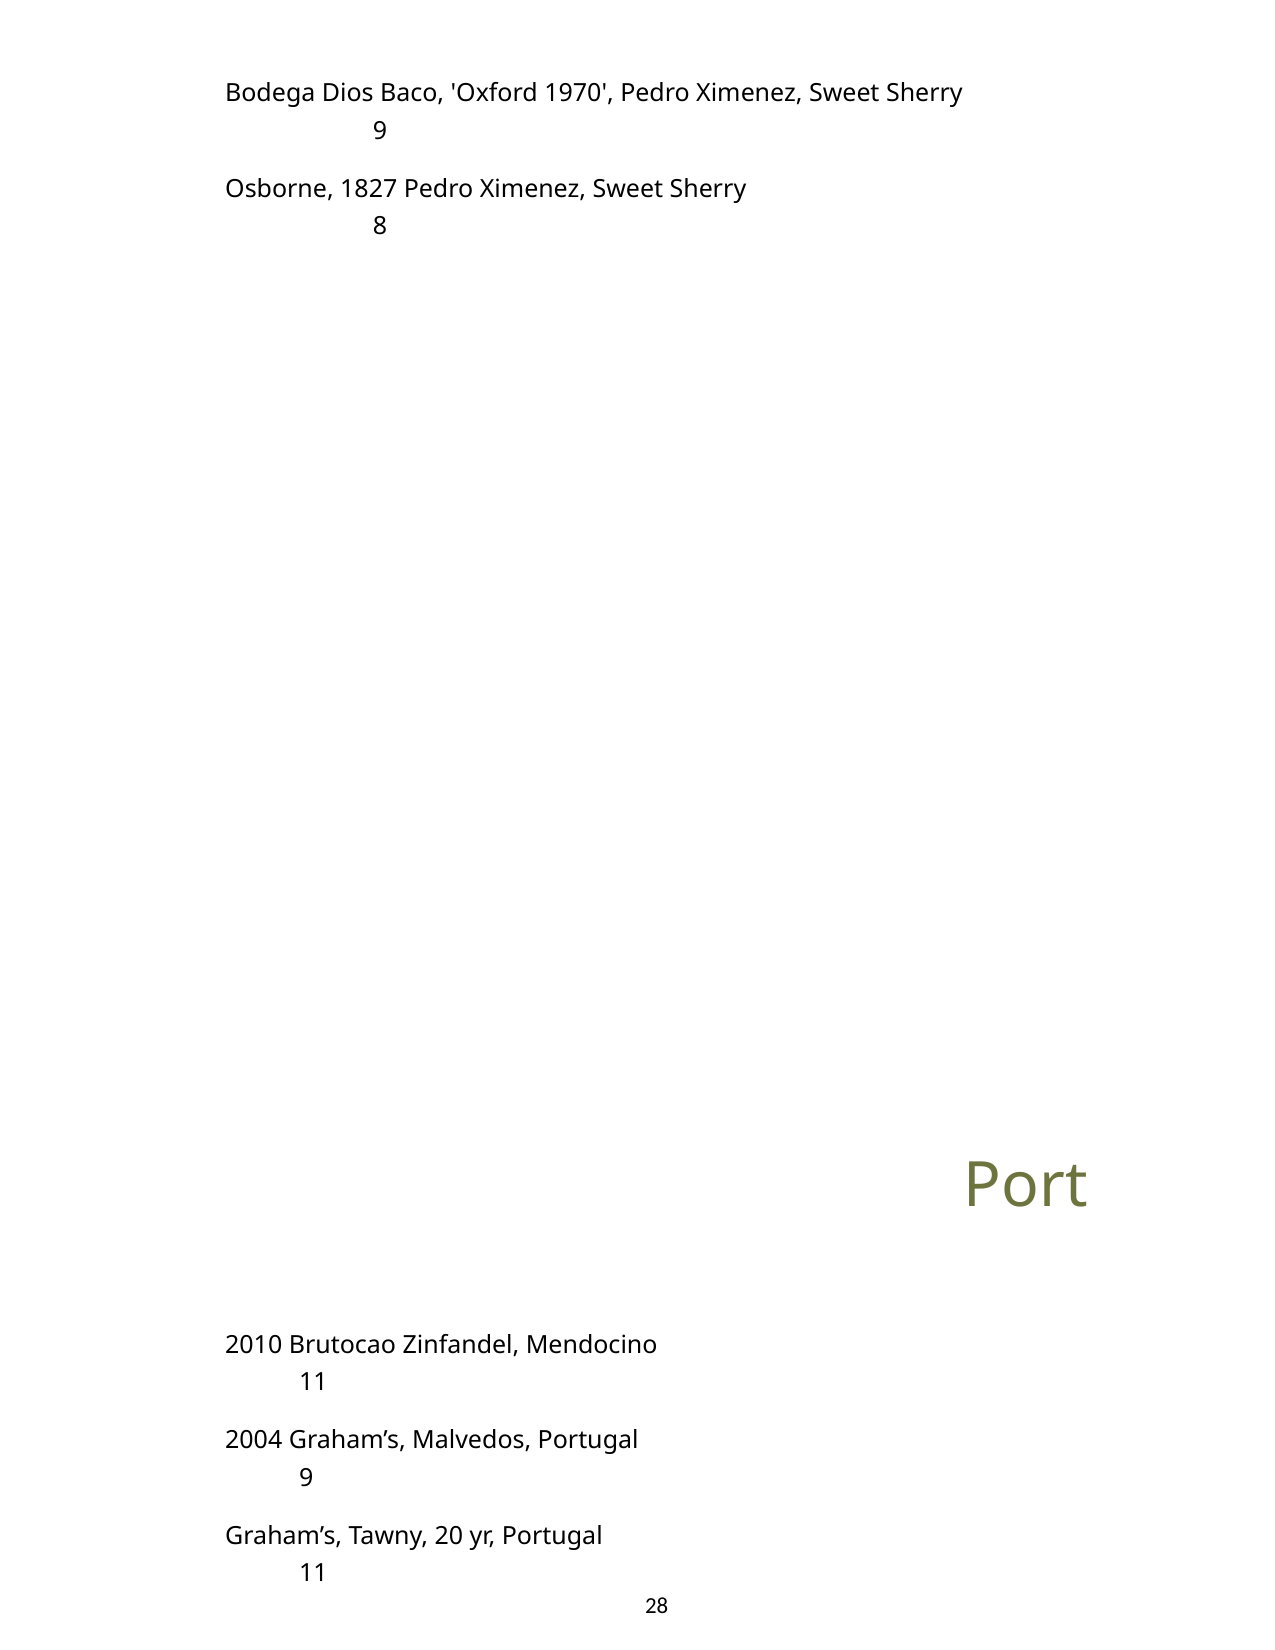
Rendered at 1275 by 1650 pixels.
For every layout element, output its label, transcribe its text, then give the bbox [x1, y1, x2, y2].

text Bodega Dios Baco, 'Oxford 1970', Pedro Ximenez, Sweet Sherry 9 [225, 75, 1087, 146]
text Osborne, 1827 Pedro Ximenez, Sweet Sherry 8 [225, 171, 1087, 242]
text Port [225, 1139, 1087, 1224]
text 2010 Brutocao Zinfandel, Mendocino 11 [225, 1326, 1087, 1398]
text 2004 Graham’s, Malvedos, Portugal 9 [225, 1422, 1087, 1493]
text Graham’s, Tawny, 20 yr, Portugal 11 [225, 1518, 1087, 1589]
